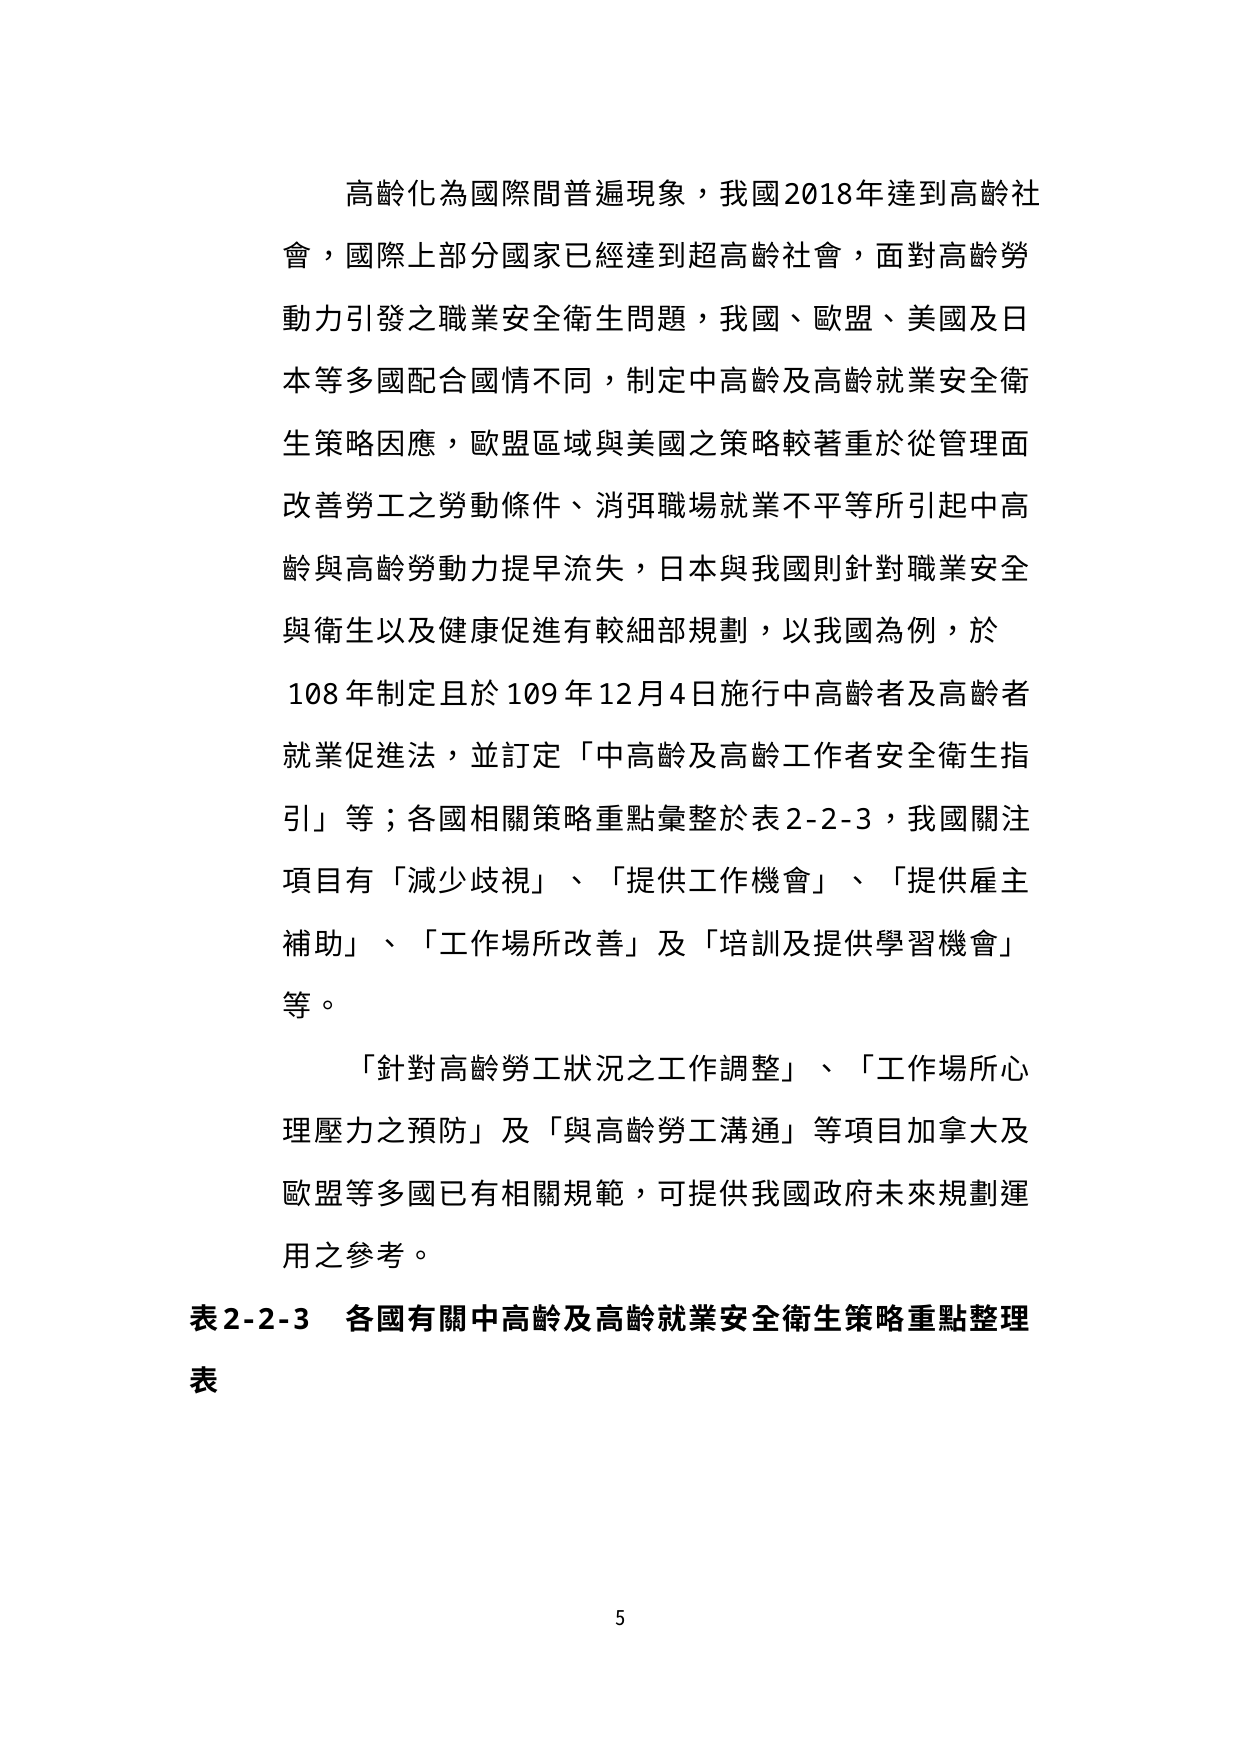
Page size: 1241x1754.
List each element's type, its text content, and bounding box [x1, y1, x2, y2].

text 「針對高齡勞工狀況之工作調整」、「工作場所心理壓力之預防」及「與高齡勞工溝通」等項目加拿大及歐盟等多國已有相關規範，可提供我國政府未來規劃運用之參考。 [276, 1025, 1052, 1275]
text 表2-2-3 各國有關中高齡及高齡就業安全衛生策略重點整理表 [188, 1275, 1052, 1400]
text 高齡化為國際間普遍現象，我國2018年達到高齡社會，國際上部分國家已經達到超高齡社會，面對高齡勞動力引發之職業安全衛生問題，我國、歐盟、美國及日本等多國配合國情不同，制定中高齡及高齡就業安全衛生策略因應，歐盟區域與美國之策略較著重於從管理面改善勞工之勞動條件、消弭職場就業不平等所引起中高齡與高齡勞動力提早流失，日本與我國則針對職業安全與衛生以及健康促進有較細部規劃，以我國為例，於108年制定且於109年12月4日施行中高齡者及高齡者就業促進法，並訂定「中高齡及高齡工作者安全衛生指引」等；各國相關策略重點彙整於表2-2-3，我國關注項目有「減少歧視」、「提供工作機會」、「提供雇主補助」、「工作場所改善」及「培訓及提供學習機會」等。 [276, 150, 1052, 1025]
